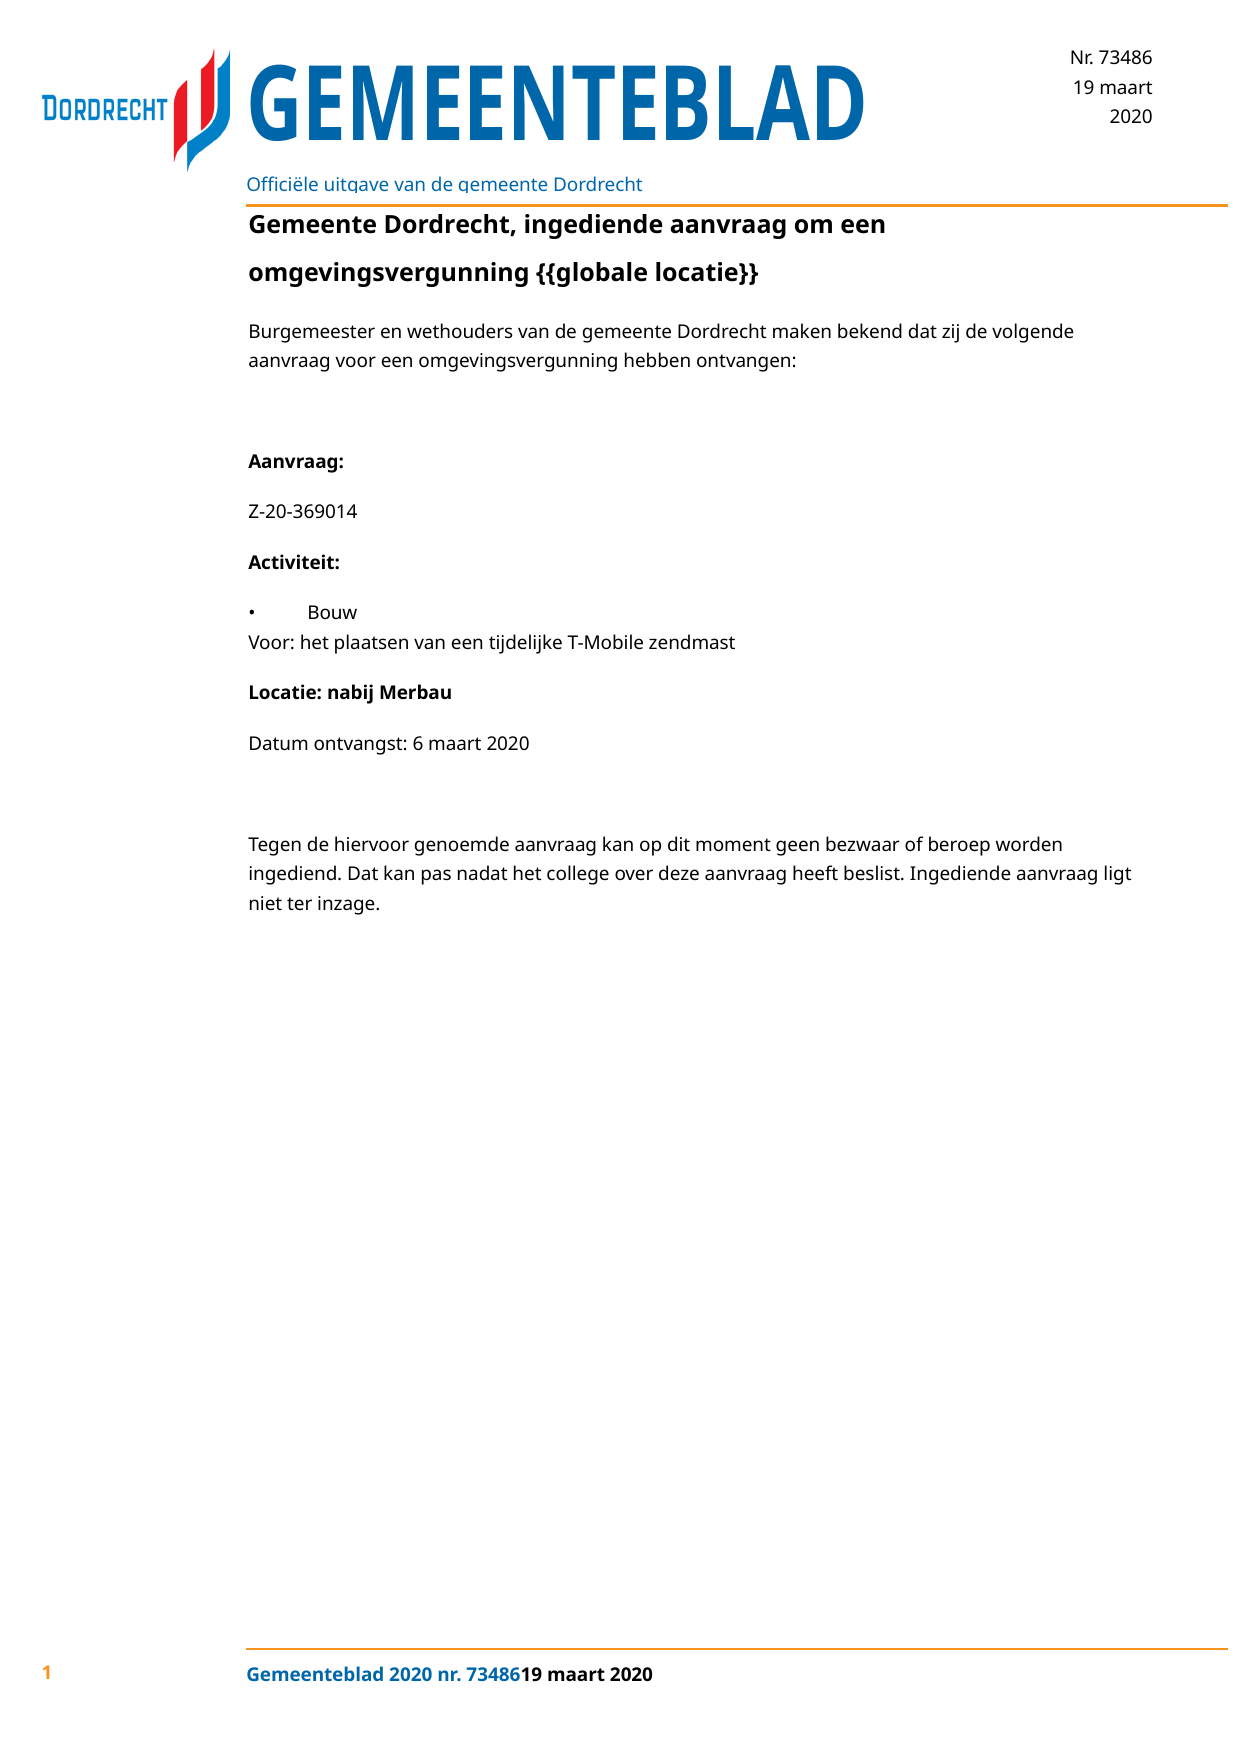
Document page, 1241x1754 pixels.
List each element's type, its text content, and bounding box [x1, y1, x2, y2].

picture [41, 47, 231, 172]
text Burgemeester en wethouders van de gemeente Dordrecht maken bekend dat zij de volgende aanvraag voor een omgevingsvergunning hebben ontvangen: [248, 318, 1152, 373]
text Aanvraag: [248, 448, 1152, 474]
text Datum ontvangst: 6 maart 2020 [248, 730, 1152, 756]
text Gemeente Dordrecht, ingediende aanvraag om een omgevingsvergunning {{globale locatie}} [248, 207, 1152, 288]
text Voor: het plaatsen van een tijdelijke T-Mobile zendmast [248, 629, 1152, 655]
text Activiteit: [248, 549, 1152, 575]
text Z-20-369014 [248, 499, 1152, 524]
text Locatie: nabij Merbau [248, 679, 1152, 705]
text Tegen de hiervoor genoemde aanvraag kan op dit moment geen bezwaar of beroep worden ingediend. Dat kan pas nadat het college over deze aanvraag heeft beslist. Ingediende aanvraag ligt niet ter inzage. [248, 831, 1152, 916]
list Bouw [248, 599, 1152, 625]
